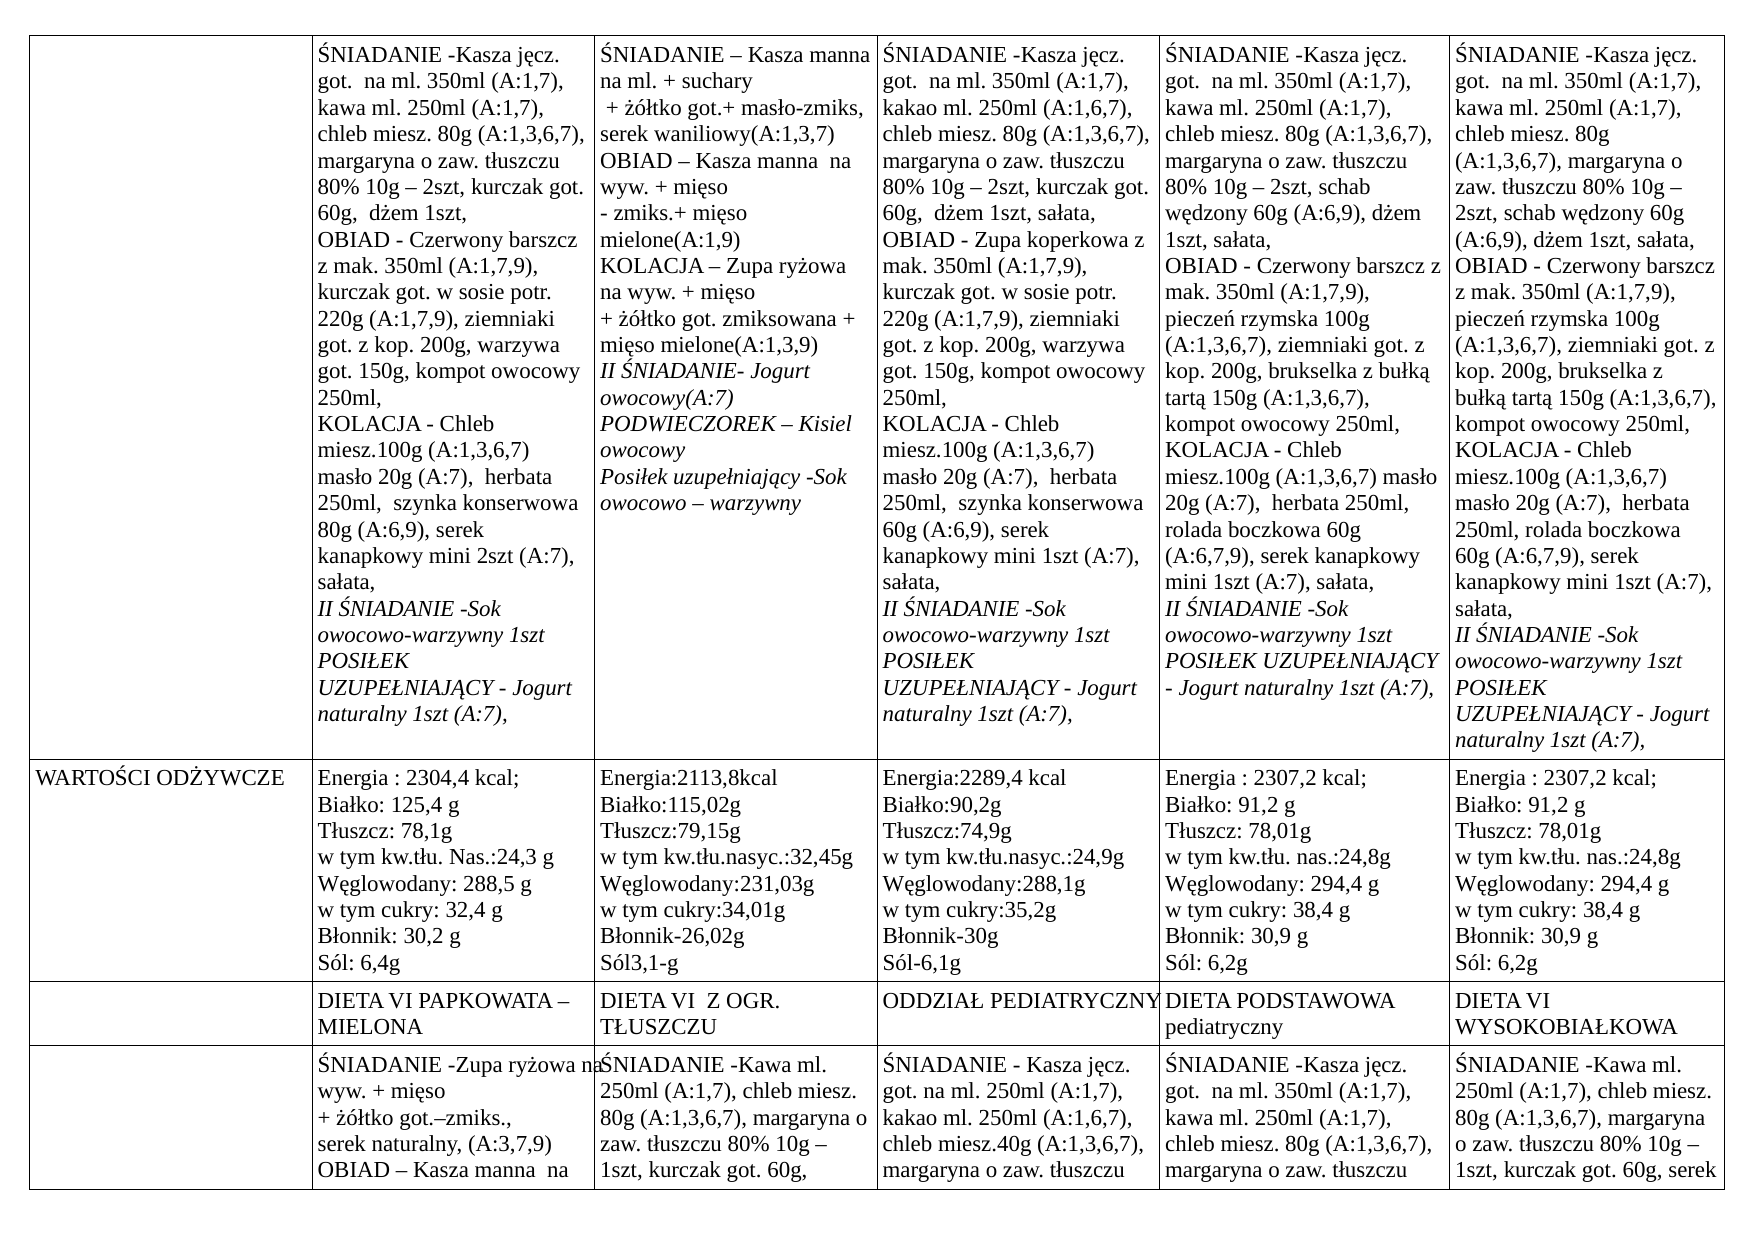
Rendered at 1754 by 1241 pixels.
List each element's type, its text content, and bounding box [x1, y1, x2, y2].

table_cell ŚNIADANIE -Kawa ml. 250ml (A:1,7), chleb miesz. 80g (A:1,3,6,7), margaryna o zaw. tłuszczu 80% 10g – 1szt, kurczak got. 60g, sałata, OBIAD - Zupa koperkowa z mak. 350ml (A:1,7,9), kurczak got. w sosie potr. 220g (A:1,7,9), ziemniaki got. z kop. 200g, warzywa got. 150g, kompot owocowy b/c 250ml, KOLACJA - Chleb miesz.100g (A:1,3,6,7) masło 10g (A:7), herbata 250ml, szynka konserwowa 60g (A:6,9), serek kanapkowy mini 1szt (A:7), sałata, II ŚNIADANIE -Sok owocowo-warzywny 1szt PODWIECZOREK - Jogurt naturalny 1szt (A:7), POSIŁEK UZUPEŁNIAJĄCY - Kisiel ow. got. z tartym jabłkiem b/c 200ml, [595, 1046, 877, 1188]
table_cell Energia : 2304,4 kcal; Białko: 125,4 g Tłuszcz: 78,1g w tym kw.tłu. Nas.:24,3 g Węglowodany: 288,5 g w tym cukry: 32,4 g Błonnik: 30,2 g Sól: 6,4g [313, 760, 594, 981]
table_cell DIETA PODSTAWOWA pediatryczny [1160, 982, 1449, 1045]
table_cell ŚNIADANIE -Zupa ryżowa na wyw. + mięso + żółtko got.–zmiks., serek naturalny, (A:3,7,9) OBIAD – Kasza manna na wyw. + mięso - zmiks.+ mięso mielone(A:1,9) KOLACJA – Zupa ryżowa na wyw. + mięso + żółtko got. -zmiks. + mięso mielone(A:3,9) II ŚNIADANIE- Jogurt naturalny (A:7) PODWIECZOREK – Kisiel owocowy b/c Posiłek uzupełniający -Sok owocowo – warzywny [313, 1046, 594, 1188]
table_cell ŚNIADANIE -Kasza jęcz. got. na ml. 350ml (A:1,7), kawa ml. 250ml (A:1,7), chleb miesz. 80g (A:1,3,6,7), margaryna o zaw. tłuszczu [1160, 1046, 1449, 1188]
table_cell [30, 36, 312, 758]
table_cell DIETA VI Z OGR. TŁUSZCZU [595, 982, 877, 1045]
table_cell ŚNIADANIE - Kasza jęcz. got. na ml. 250ml (A:1,7), kakao ml. 250ml (A:1,6,7), chleb miesz.40g (A:1,3,6,7), margaryna o zaw. tłuszczu [878, 1046, 1159, 1188]
table_cell ŚNIADANIE -Kasza jęcz. got. na ml. 350ml (A:1,7), kawa ml. 250ml (A:1,7), chleb miesz. 80g (A:1,3,6,7), margaryna o zaw. tłuszczu 80% 10g – 2szt, kurczak got. 60g, dżem 1szt, OBIAD - Czerwony barszcz z mak. 350ml (A:1,7,9), kurczak got. w sosie potr. 220g (A:1,7,9), ziemniaki got. z kop. 200g, warzywa got. 150g, kompot owocowy 250ml, KOLACJA - Chleb miesz.100g (A:1,3,6,7) masło 20g (A:7), herbata 250ml, szynka konserwowa 80g (A:6,9), serek kanapkowy mini 2szt (A:7), sałata, II ŚNIADANIE -Sok owocowo-warzywny 1szt POSIŁEK UZUPEŁNIAJĄCY - Jogurt naturalny 1szt (A:7), [313, 36, 594, 758]
table_cell DIETA VI PAPKOWATA – MIELONA [313, 982, 594, 1045]
table_cell ODDZIAŁ PEDIATRYCZNY [878, 982, 1159, 1045]
table_cell Energia : 2307,2 kcal; Białko: 91,2 g Tłuszcz: 78,01g w tym kw.tłu. nas.:24,8g Węglowodany: 294,4 g w tym cukry: 38,4 g Błonnik: 30,9 g Sól: 6,2g [1450, 760, 1724, 981]
table_cell WARTOŚCI ODŻYWCZE [30, 760, 312, 981]
table_cell [30, 982, 312, 1045]
table_cell Energia : 2307,2 kcal; Białko: 91,2 g Tłuszcz: 78,01g w tym kw.tłu. nas.:24,8g Węglowodany: 294,4 g w tym cukry: 38,4 g Błonnik: 30,9 g Sól: 6,2g [1160, 760, 1449, 981]
table_cell ŚNIADANIE -Kawa ml. 250ml (A:1,7), chleb miesz. 80g (A:1,3,6,7), margaryna o zaw. tłuszczu 80% 10g – 1szt, kurczak got. 60g, serek [1450, 1046, 1724, 1188]
table_cell ŚNIADANIE – Kasza manna na ml. + suchary + żółtko got.+ masło-zmiks, serek waniliowy(A:1,3,7) OBIAD – Kasza manna na wyw. + mięso - zmiks.+ mięso mielone(A:1,9) KOLACJA – Zupa ryżowa na wyw. + mięso + żółtko got. zmiksowana + mięso mielone(A:1,3,9) II ŚNIADANIE- Jogurt owocowy(A:7) PODWIECZOREK – Kisiel owocowy Posiłek uzupełniający -Sok owocowo – warzywny [595, 36, 877, 758]
table_cell ŚNIADANIE -Kasza jęcz. got. na ml. 350ml (A:1,7), kawa ml. 250ml (A:1,7), chleb miesz. 80g (A:1,3,6,7), margaryna o zaw. tłuszczu 80% 10g – 2szt, schab wędzony 60g (A:6,9), dżem 1szt, sałata, OBIAD - Czerwony barszcz z mak. 350ml (A:1,7,9), pieczeń rzymska 100g (A:1,3,6,7), ziemniaki got. z kop. 200g, brukselka z bułką tartą 150g (A:1,3,6,7), kompot owocowy 250ml, KOLACJA - Chleb miesz.100g (A:1,3,6,7) masło 20g (A:7), herbata 250ml, rolada boczkowa 60g (A:6,7,9), serek kanapkowy mini 1szt (A:7), sałata, II ŚNIADANIE -Sok owocowo-warzywny 1szt POSIŁEK UZUPEŁNIAJĄCY - Jogurt naturalny 1szt (A:7), [1160, 36, 1449, 758]
table_cell Energia:2113,8kcal Białko:115,02g Tłuszcz:79,15g w tym kw.tłu.nasyc.:32,45g Węglowodany:231,03g w tym cukry:34,01g Błonnik-26,02g Sól3,1-g [595, 760, 877, 981]
table_cell [30, 1046, 312, 1188]
table_cell Energia:2289,4 kcal Białko:90,2g Tłuszcz:74,9g w tym kw.tłu.nasyc.:24,9g Węglowodany:288,1g w tym cukry:35,2g Błonnik-30g Sól-6,1g [878, 760, 1159, 981]
table_cell DIETA VI WYSOKOBIAŁKOWA [1450, 982, 1724, 1045]
table_cell ŚNIADANIE -Kasza jęcz. got. na ml. 350ml (A:1,7), kakao ml. 250ml (A:1,6,7), chleb miesz. 80g (A:1,3,6,7), margaryna o zaw. tłuszczu 80% 10g – 2szt, kurczak got. 60g, dżem 1szt, sałata, OBIAD - Zupa koperkowa z mak. 350ml (A:1,7,9), kurczak got. w sosie potr. 220g (A:1,7,9), ziemniaki got. z kop. 200g, warzywa got. 150g, kompot owocowy 250ml, KOLACJA - Chleb miesz.100g (A:1,3,6,7) masło 20g (A:7), herbata 250ml, szynka konserwowa 60g (A:6,9), serek kanapkowy mini 1szt (A:7), sałata, II ŚNIADANIE -Sok owocowo-warzywny 1szt POSIŁEK UZUPEŁNIAJĄCY - Jogurt naturalny 1szt (A:7), [878, 36, 1159, 758]
table_cell ŚNIADANIE -Kasza jęcz. got. na ml. 350ml (A:1,7), kawa ml. 250ml (A:1,7), chleb miesz. 80g (A:1,3,6,7), margaryna o zaw. tłuszczu 80% 10g – 2szt, schab wędzony 60g (A:6,9), dżem 1szt, sałata, OBIAD - Czerwony barszcz z mak. 350ml (A:1,7,9), pieczeń rzymska 100g (A:1,3,6,7), ziemniaki got. z kop. 200g, brukselka z bułką tartą 150g (A:1,3,6,7), kompot owocowy 250ml, KOLACJA - Chleb miesz.100g (A:1,3,6,7) masło 20g (A:7), herbata 250ml, rolada boczkowa 60g (A:6,7,9), serek kanapkowy mini 1szt (A:7), sałata, II ŚNIADANIE -Sok owocowo-warzywny 1szt POSIŁEK UZUPEŁNIAJĄCY - Jogurt naturalny 1szt (A:7), [1450, 36, 1724, 758]
